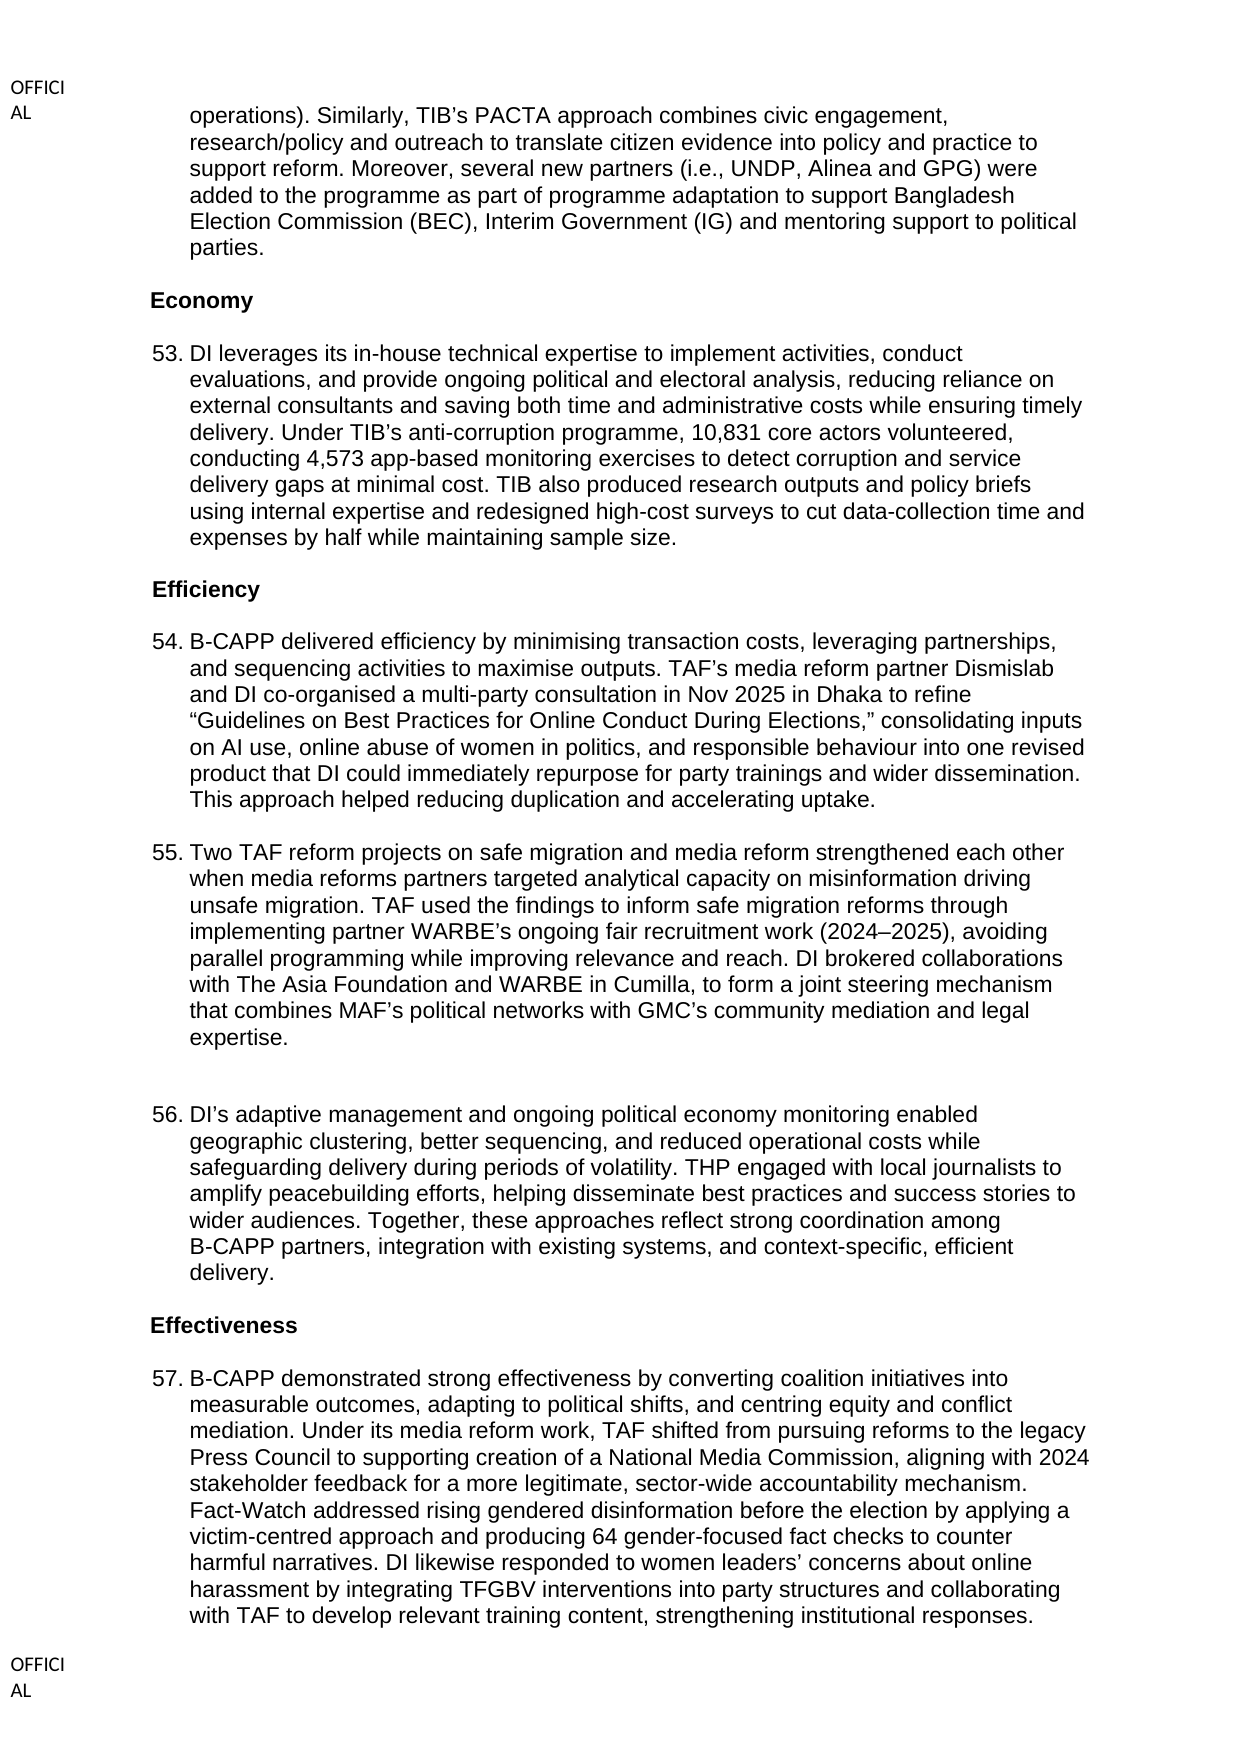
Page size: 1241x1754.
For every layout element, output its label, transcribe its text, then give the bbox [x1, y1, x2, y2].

list DI’s adaptive management and ongoing political economy monitoring enabled geographic clustering, better sequencing, and reduced operational costs while safeguarding delivery during periods of volatility. THP engaged with local journalists to amplify peacebuilding efforts, helping disseminate best practices and success stories to wider audiences. Together, these approaches reflect strong coordination among B‑CAPP partners, integration with existing systems, and context‑specific, efficient delivery. [152, 1101, 1090, 1286]
text Efficiency [152, 576, 1090, 602]
text Economy [150, 287, 1090, 313]
list DI leverages its in‑house technical expertise to implement activities, conduct evaluations, and provide ongoing political and electoral analysis, reducing reliance on external consultants and saving both time and administrative costs while ensuring timely delivery. Under TIB’s anti‑corruption programme, 10,831 core actors volunteered, conducting 4,573 app‑based monitoring exercises to detect corruption and service delivery gaps at minimal cost. TIB also produced research outputs and policy briefs using internal expertise and redesigned high‑cost surveys to cut data‑collection time and expenses by half while maintaining sample size. [152, 340, 1090, 551]
list Two TAF reform projects on safe migration and media reform strengthened each other when media reforms partners targeted analytical capacity on misinformation driving unsafe migration. TAF used the findings to inform safe migration reforms through implementing partner WARBE’s ongoing fair recruitment work (2024–2025), avoiding parallel programming while improving relevance and reach. DI brokered collaborations with The Asia Foundation and WARBE in Cumilla, to form a joint steering mechanism that combines MAF’s political networks with GMC’s community mediation and legal expertise. [152, 839, 1090, 1050]
list B‑CAPP delivered efficiency by minimising transaction costs, leveraging partnerships, and sequencing activities to maximise outputs. TAF’s media reform partner Dismislab and DI co‑organised a multi-party consultation in Nov 2025 in Dhaka to refine “Guidelines on Best Practices for Online Conduct During Elections,” consolidating inputs on AI use, online abuse of women in politics, and responsible behaviour into one revised product that DI could immediately repurpose for party trainings and wider dissemination. This approach helped reducing duplication and accelerating uptake. [152, 628, 1090, 813]
text Effectiveness [150, 1312, 1090, 1338]
list B‑CAPP demonstrated strong effectiveness by converting coalition initiatives into measurable outcomes, adapting to political shifts, and centring equity and conflict mediation. Under its media reform work, TAF shifted from pursuing reforms to the legacy Press Council to supporting creation of a National Media Commission, aligning with 2024 stakeholder feedback for a more legitimate, sector‑wide accountability mechanism. Fact‑Watch addressed rising gendered disinformation before the election by applying a victim‑centred approach and producing 64 gender‑focused fact checks to counter harmful narratives. DI likewise responded to women leaders’ concerns about online harassment by integrating TFGBV interventions into party structures and collaborating with TAF to develop relevant training content, strengthening institutional responses. [152, 1365, 1090, 1628]
list operations). Similarly, TIB’s PACTA approach combines civic engagement, research/policy and outreach to translate citizen evidence into policy and practice to support reform. Moreover, several new partners (i.e., UNDP, Alinea and GPG) were added to the programme as part of programme adaptation to support Bangladesh Election Commission (BEC), Interim Government (IG) and mentoring support to political parties. [152, 102, 1090, 261]
